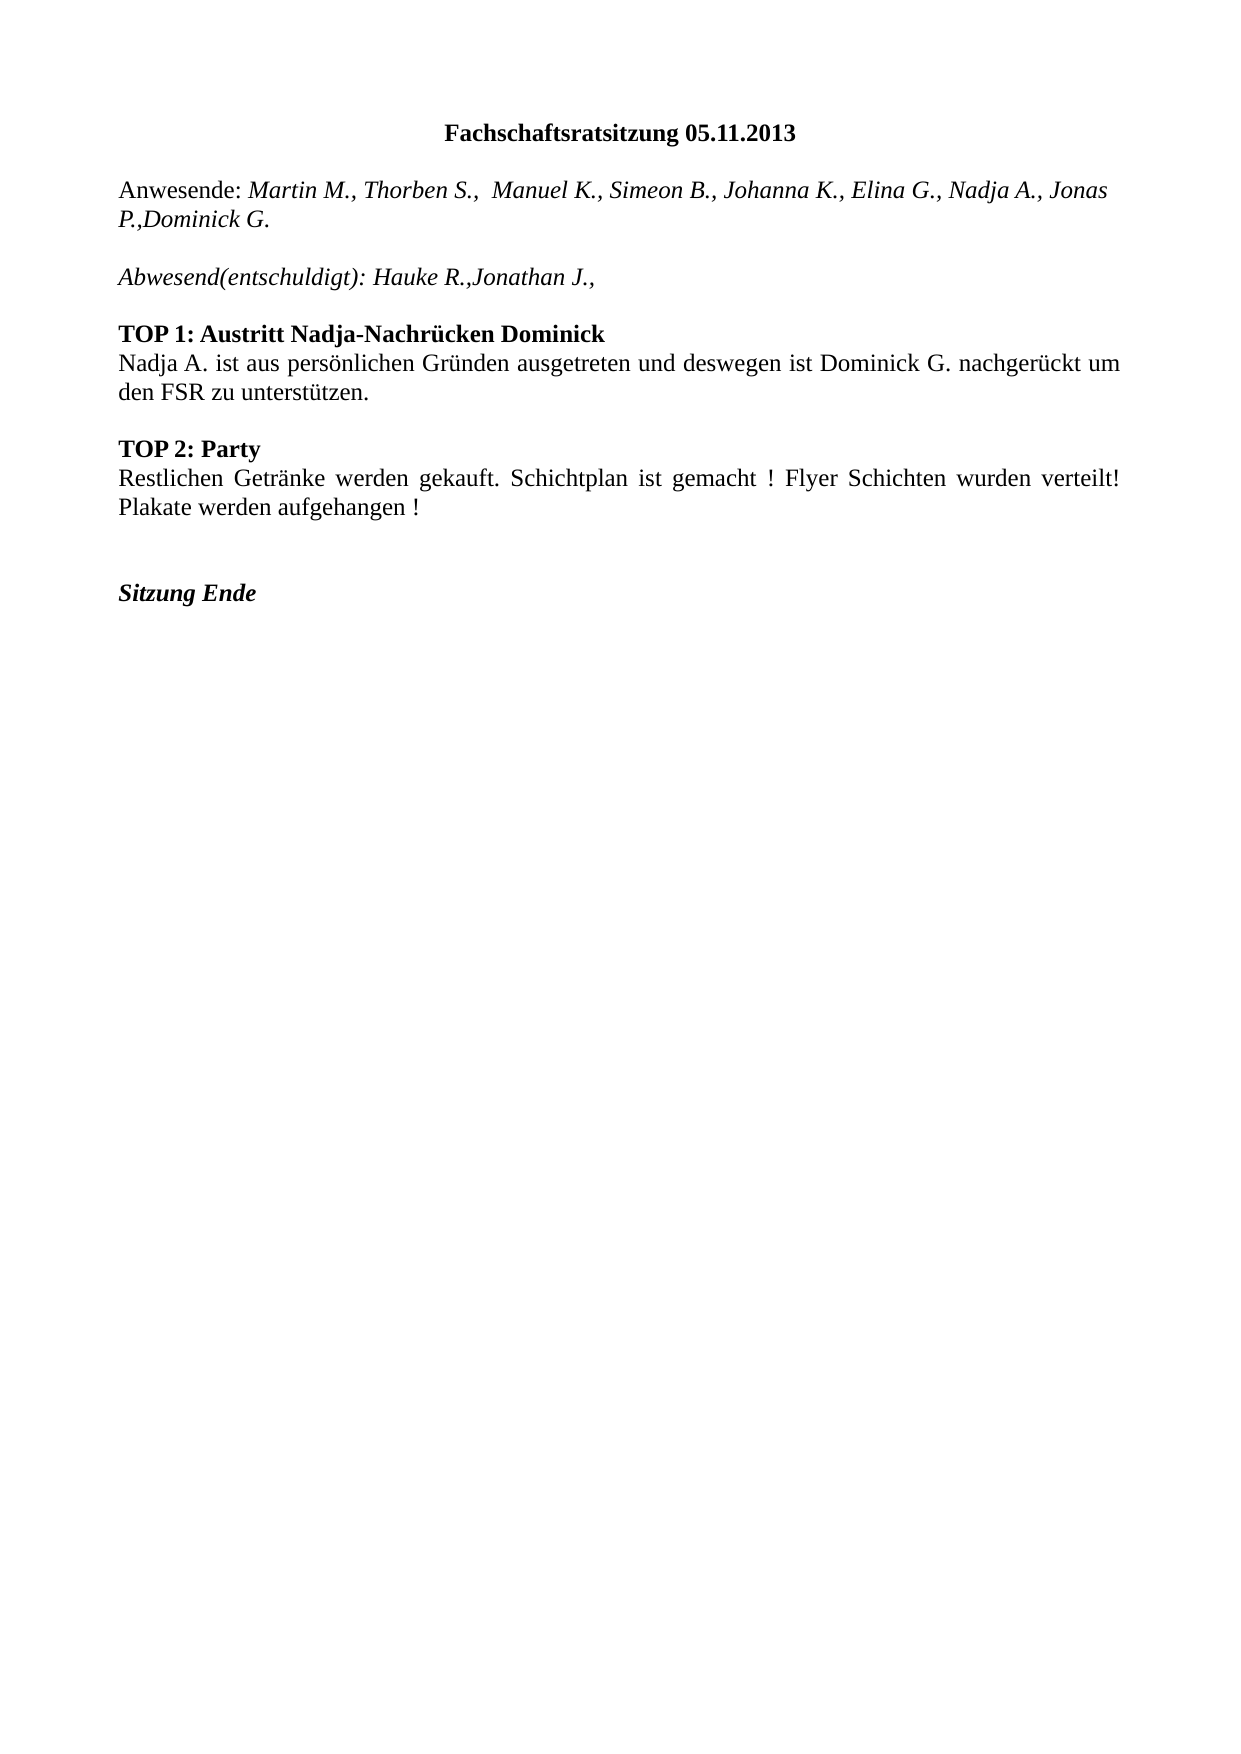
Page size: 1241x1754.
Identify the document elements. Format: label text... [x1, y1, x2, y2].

text Anwesende: Martin M., Thorben S., Manuel K., Simeon B., Johanna K., Elina G., Nadja A., Jonas P.,Dominick G. [118, 176, 1122, 233]
text TOP 1: Austritt Nadja-Nachrücken Dominick [118, 319, 1122, 348]
text Abwesend(entschuldigt): Hauke R.,Jonathan J., [118, 262, 1122, 291]
text TOP 2: Party [118, 434, 1122, 463]
text Nadja A. ist aus persönlichen Gründen ausgetreten und deswegen ist Dominick G. nachgerückt um den FSR zu unterstützen. [118, 348, 1122, 406]
text Restlichen Getränke werden gekauft. Schichtplan ist gemacht ! Flyer Schichten wurden verteilt! Plakate werden aufgehangen ! [118, 463, 1122, 521]
text Fachschaftsratsitzung 05.11.2013 [118, 118, 1122, 147]
text Sitzung Ende [118, 578, 1122, 607]
